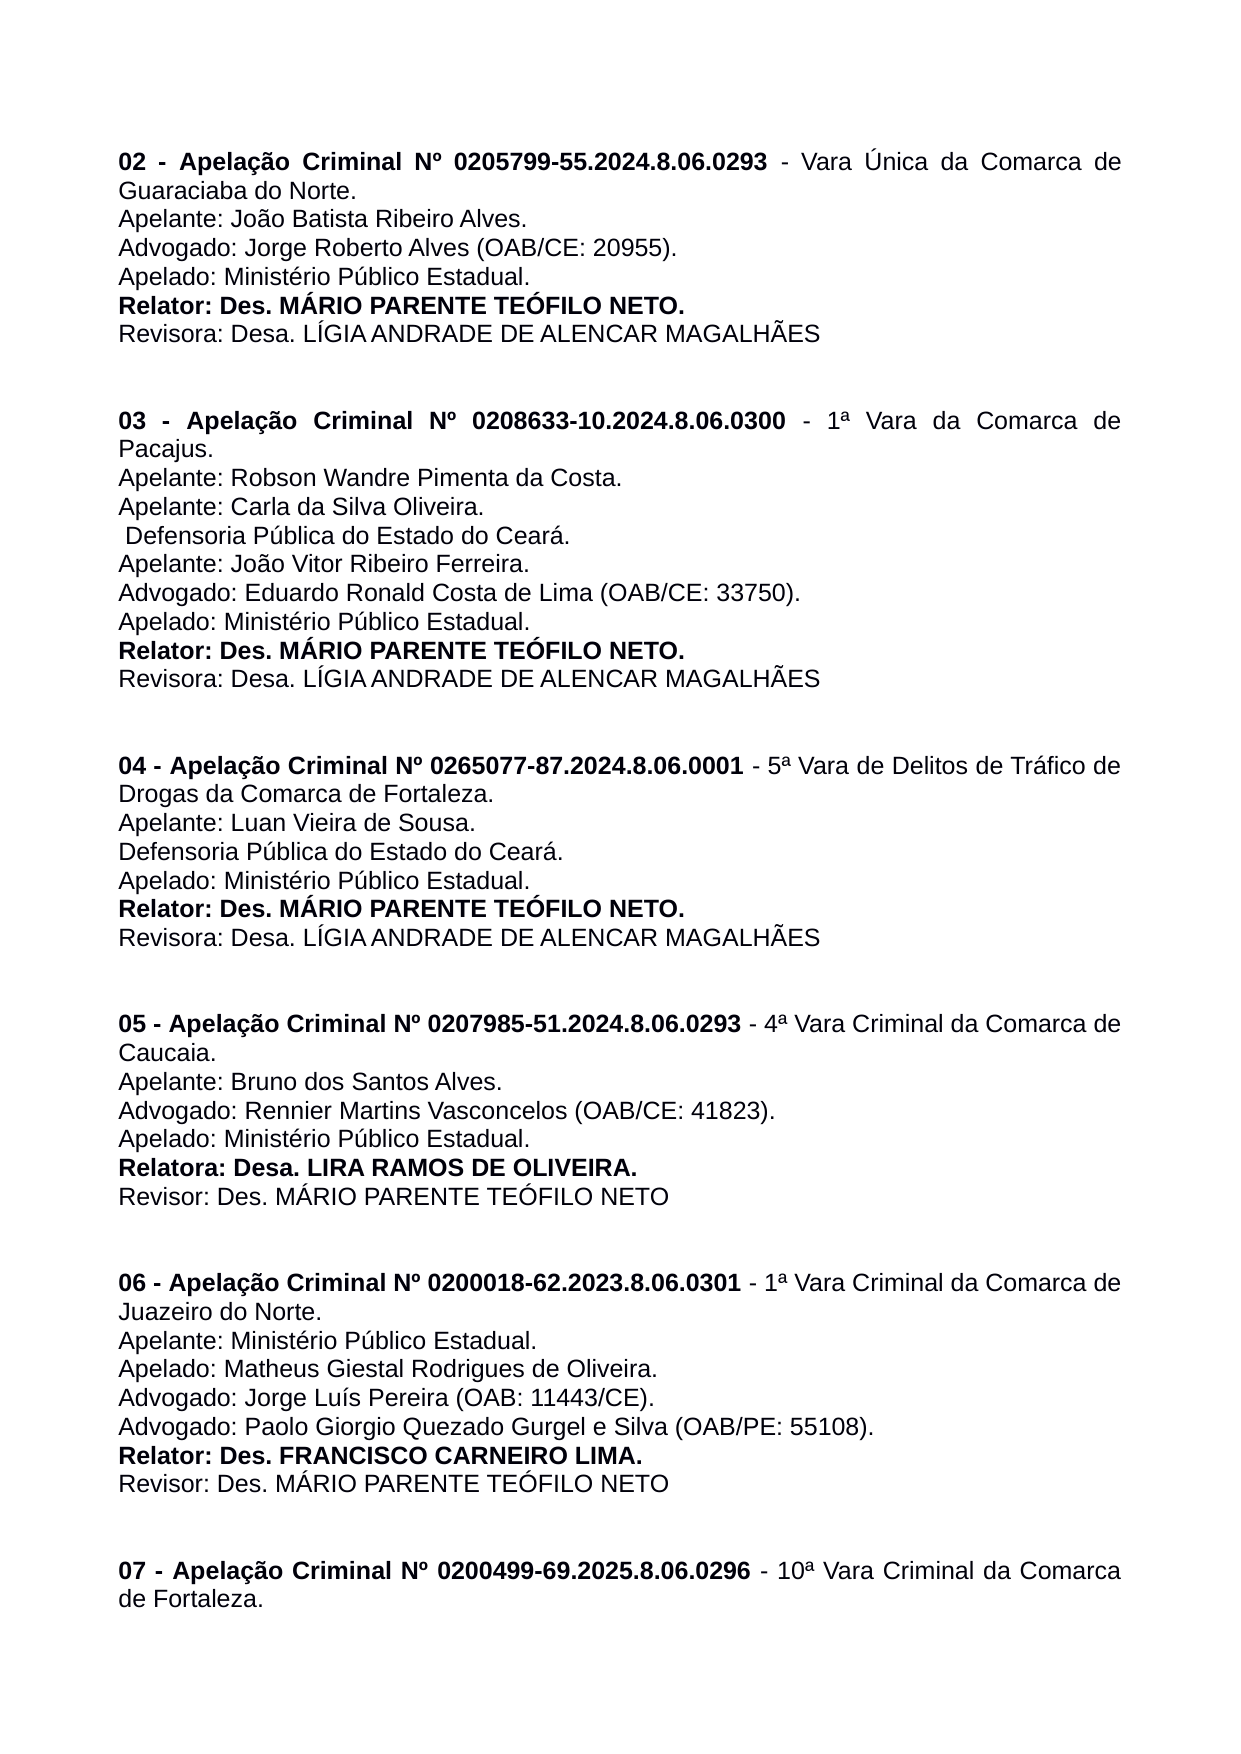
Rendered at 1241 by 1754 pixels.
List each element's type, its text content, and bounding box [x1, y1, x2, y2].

text Apelante: João Batista Ribeiro Alves. [118, 204, 1122, 233]
text Apelante: Robson Wandre Pimenta da Costa. [118, 463, 1122, 492]
text Apelado: Ministério Público Estadual. [118, 262, 1122, 291]
text Advogado: Jorge Roberto Alves (OAB/CE: 20955). [118, 233, 1122, 262]
text Defensoria Pública do Estado do Ceará. [118, 521, 1122, 549]
text Relator: Des. FRANCISCO CARNEIRO LIMA. [118, 1441, 1122, 1469]
text Apelado: Matheus Giestal Rodrigues de Oliveira. [118, 1354, 1122, 1383]
text Apelante: Bruno dos Santos Alves. [118, 1067, 1122, 1096]
text Advogado: Jorge Luís Pereira (OAB: 11443/CE). [118, 1383, 1122, 1412]
text 04 - Apelação Criminal Nº 0265077-87.2024.8.06.0001 - 5ª Vara de Delitos de Tráfico de Drogas da Comarca de Fortaleza. [118, 751, 1122, 808]
text 06 - Apelação Criminal Nº 0200018-62.2023.8.06.0301 - 1ª Vara Criminal da Comarca de Juazeiro do Norte. [118, 1268, 1122, 1326]
text Apelante: Ministério Público Estadual. [118, 1326, 1122, 1354]
text Relator: Des. MÁRIO PARENTE TEÓFILO NETO. [118, 636, 1122, 664]
text Apelado: Ministério Público Estadual. [118, 1124, 1122, 1153]
text Relator: Des. MÁRIO PARENTE TEÓFILO NETO. [118, 291, 1122, 319]
text Relator: Des. MÁRIO PARENTE TEÓFILO NETO. [118, 894, 1122, 923]
text Revisora: Desa. LÍGIA ANDRADE DE ALENCAR MAGALHÃES [118, 664, 1122, 693]
text 02 - Apelação Criminal Nº 0205799-55.2024.8.06.0293 - Vara Única da Comarca de Guaraciaba do Norte. [118, 147, 1122, 204]
text Relatora: Desa. LIRA RAMOS DE OLIVEIRA. [118, 1153, 1122, 1182]
text Apelante: Carla da Silva Oliveira. [118, 492, 1122, 521]
text Apelado: Ministério Público Estadual. [118, 866, 1122, 894]
text Defensoria Pública do Estado do Ceará. [118, 837, 1122, 866]
text 03 - Apelação Criminal Nº 0208633-10.2024.8.06.0300 - 1ª Vara da Comarca de Pacajus. [118, 406, 1122, 463]
text Revisor: Des. MÁRIO PARENTE TEÓFILO NETO [118, 1182, 1122, 1211]
text Apelado: Ministério Público Estadual. [118, 607, 1122, 636]
text 05 - Apelação Criminal Nº 0207985-51.2024.8.06.0293 - 4ª Vara Criminal da Comarca de Caucaia. [118, 1009, 1122, 1067]
text Advogado: Rennier Martins Vasconcelos (OAB/CE: 41823). [118, 1096, 1122, 1124]
text Apelante: João Vitor Ribeiro Ferreira. [118, 549, 1122, 578]
text Revisora: Desa. LÍGIA ANDRADE DE ALENCAR MAGALHÃES [118, 319, 1122, 348]
text Apelante: Luan Vieira de Sousa. [118, 808, 1122, 837]
text Advogado: Eduardo Ronald Costa de Lima (OAB/CE: 33750). [118, 578, 1122, 607]
text Advogado: Paolo Giorgio Quezado Gurgel e Silva (OAB/PE: 55108). [118, 1412, 1122, 1441]
text 07 - Apelação Criminal Nº 0200499-69.2025.8.06.0296 - 10ª Vara Criminal da Comarca de Fortaleza. [118, 1556, 1122, 1613]
text Revisora: Desa. LÍGIA ANDRADE DE ALENCAR MAGALHÃES [118, 923, 1122, 952]
text Revisor: Des. MÁRIO PARENTE TEÓFILO NETO [118, 1469, 1122, 1498]
